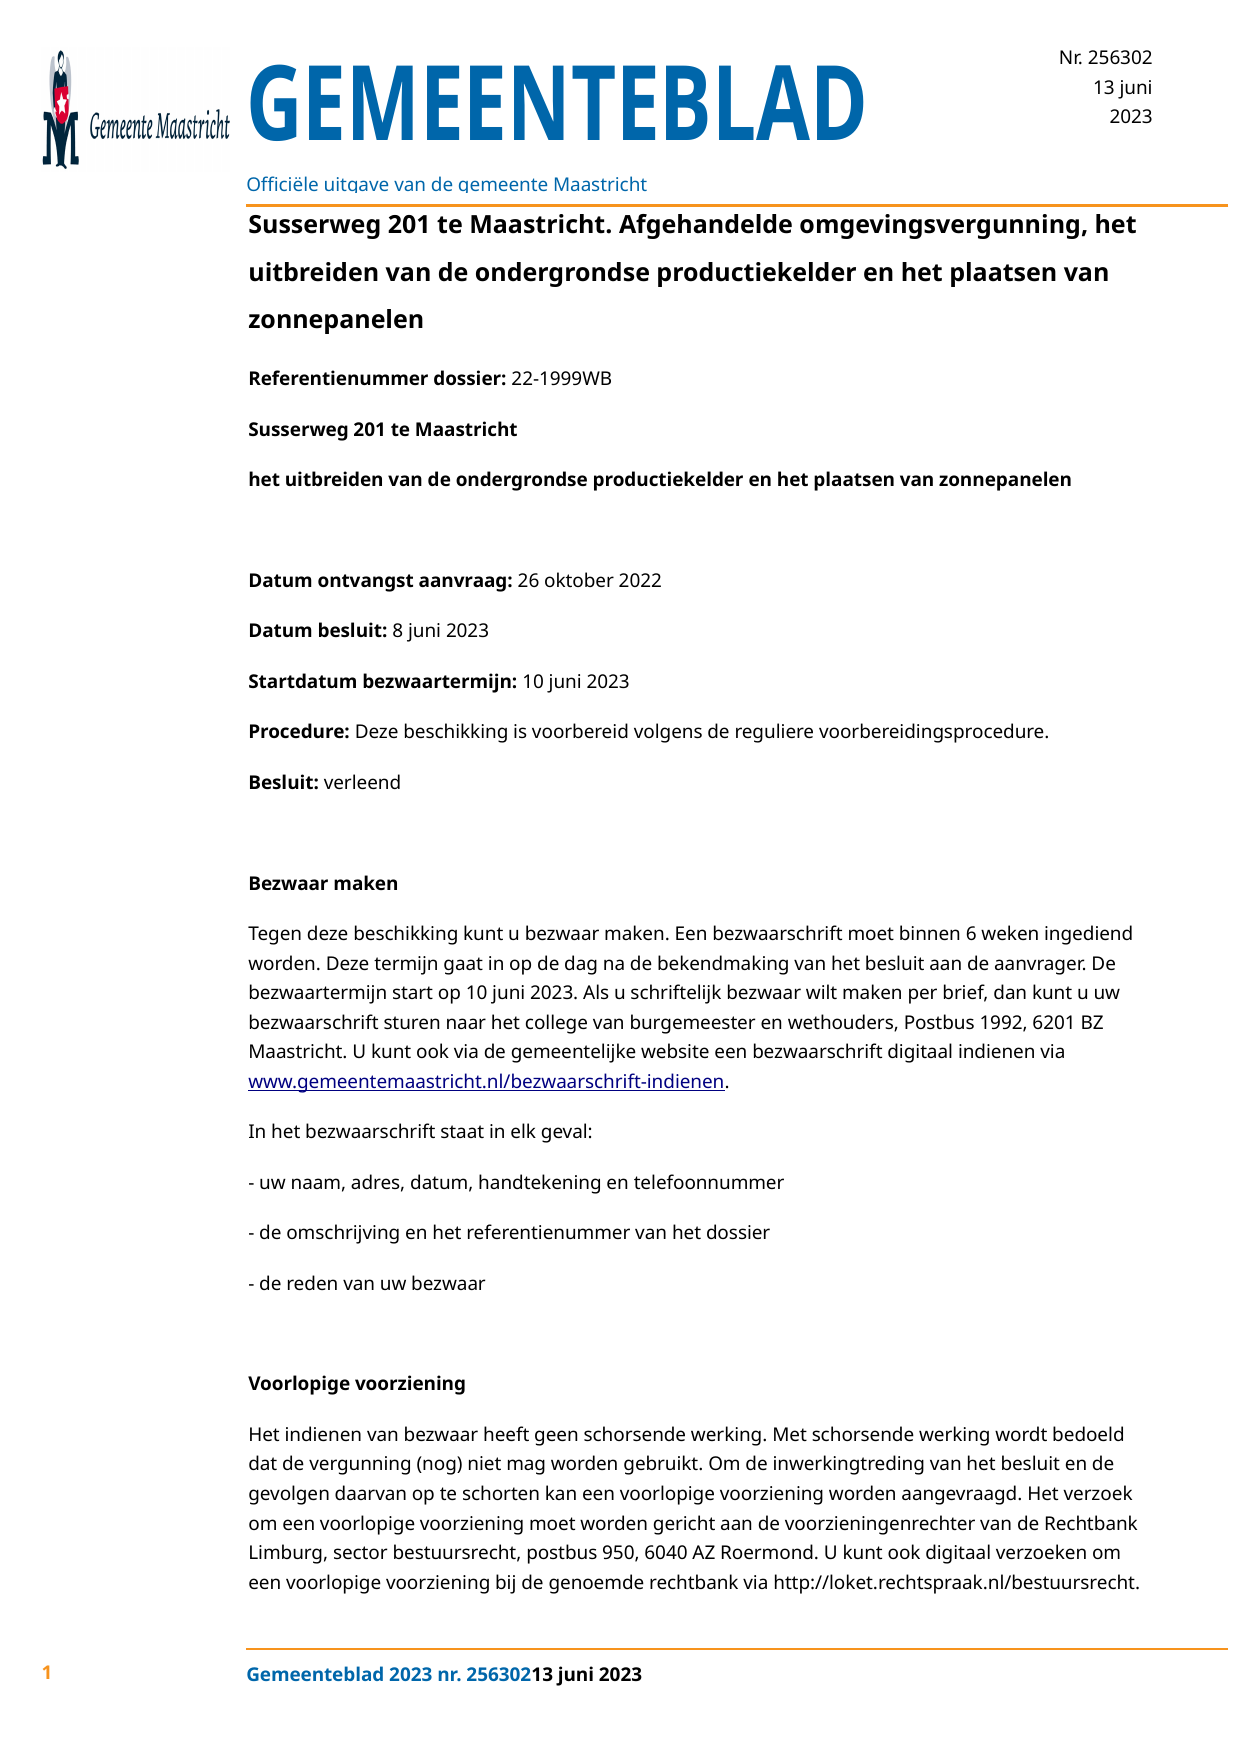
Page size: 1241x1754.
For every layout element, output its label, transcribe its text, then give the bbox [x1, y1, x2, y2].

text Voorlopige voorziening [248, 1371, 1152, 1396]
text Susserweg 201 te Maastricht [248, 416, 1152, 442]
text - de reden van uw bezwaar [248, 1270, 1152, 1295]
text In het bezwaarschrift staat in elk geval: [248, 1118, 1152, 1144]
text - uw naam, adres, datum, handtekening en telefoonnummer [248, 1169, 1152, 1194]
text Startdatum bezwaartermijn: 10 juni 2023 [248, 668, 1152, 694]
picture [41, 47, 231, 172]
text Datum ontvangst aanvraag: 26 oktober 2022 [248, 567, 1152, 593]
text Besluit: verleend [248, 769, 1152, 794]
text Bezwaar maken [248, 870, 1152, 895]
text het uitbreiden van de ondergrondse productiekelder en het plaatsen van zonnepanelen [248, 466, 1152, 492]
text Het indienen van bezwaar heeft geen schorsende werking. Met schorsende werking wordt bedoeld dat de vergunning (nog) niet mag worden gebruikt. Om de inwerkingtreding van het besluit en de gevolgen daarvan op te schorten kan een voorlopige voorziening worden aangevraagd. Het verzoek om een voorlopige voorziening moet worden gericht aan de voorzieningenrechter van de Rechtbank Limburg, sector bestuursrecht, postbus 950, 6040 AZ Roermond. U kunt ook digitaal verzoeken om een voorlopige voorziening bij de genoemde rechtbank via http://loket.rechtspraak.nl/bestuursrecht. [248, 1421, 1152, 1594]
text Tegen deze beschikking kunt u bezwaar maken. Een bezwaarschrift moet binnen 6 weken ingediend worden. Deze termijn gaat in op de dag na de bekendmaking van het besluit aan de aanvrager. De bezwaartermijn start op 10 juni 2023. Als u schriftelijk bezwaar wilt maken per brief, dan kunt u uw bezwaarschrift sturen naar het college van burgemeester en wethouders, Postbus 1992, 6201 BZ Maastricht. U kunt ook via de gemeentelijke website een bezwaarschrift digitaal indienen via www.gemeentemaastricht.nl/bezwaarschrift-indienen. [248, 920, 1152, 1094]
text - de omschrijving en het referentienummer van het dossier [248, 1219, 1152, 1245]
text Procedure: Deze beschikking is voorbereid volgens de reguliere voorbereidingsprocedure. [248, 718, 1152, 744]
text Susserweg 201 te Maastricht. Afgehandelde omgevingsvergunning, het uitbreiden van de ondergrondse productiekelder en het plaatsen van zonnepanelen [248, 207, 1152, 336]
text Datum besluit: 8 juni 2023 [248, 618, 1152, 643]
text Referentienummer dossier: 22-1999WB [248, 366, 1152, 391]
